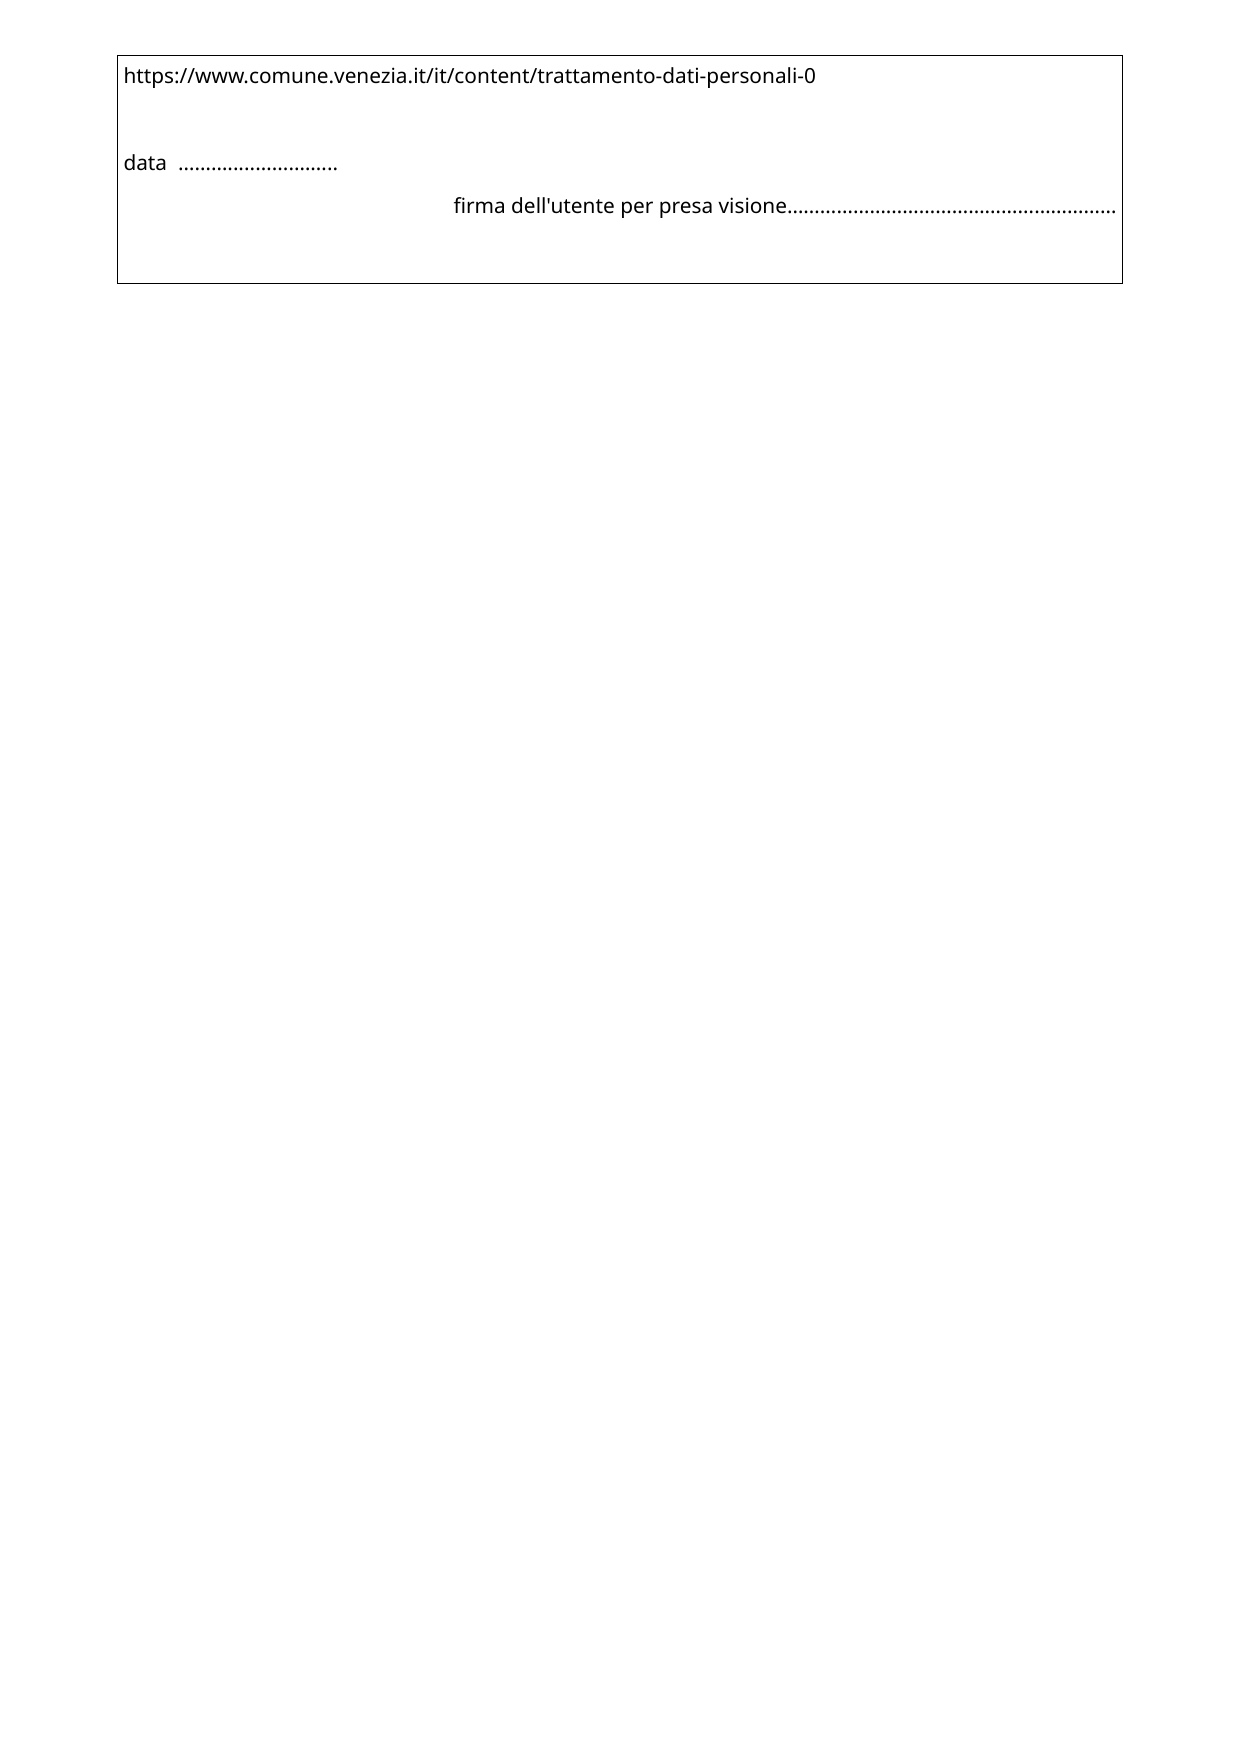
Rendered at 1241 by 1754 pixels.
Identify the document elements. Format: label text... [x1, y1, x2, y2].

table_header https://www.comune.venezia.it/it/content/trattamento-dati-personali-0 data ……….....…....…….. firma dell'utente per presa visione…………………………………………………… [118, 56, 1122, 283]
